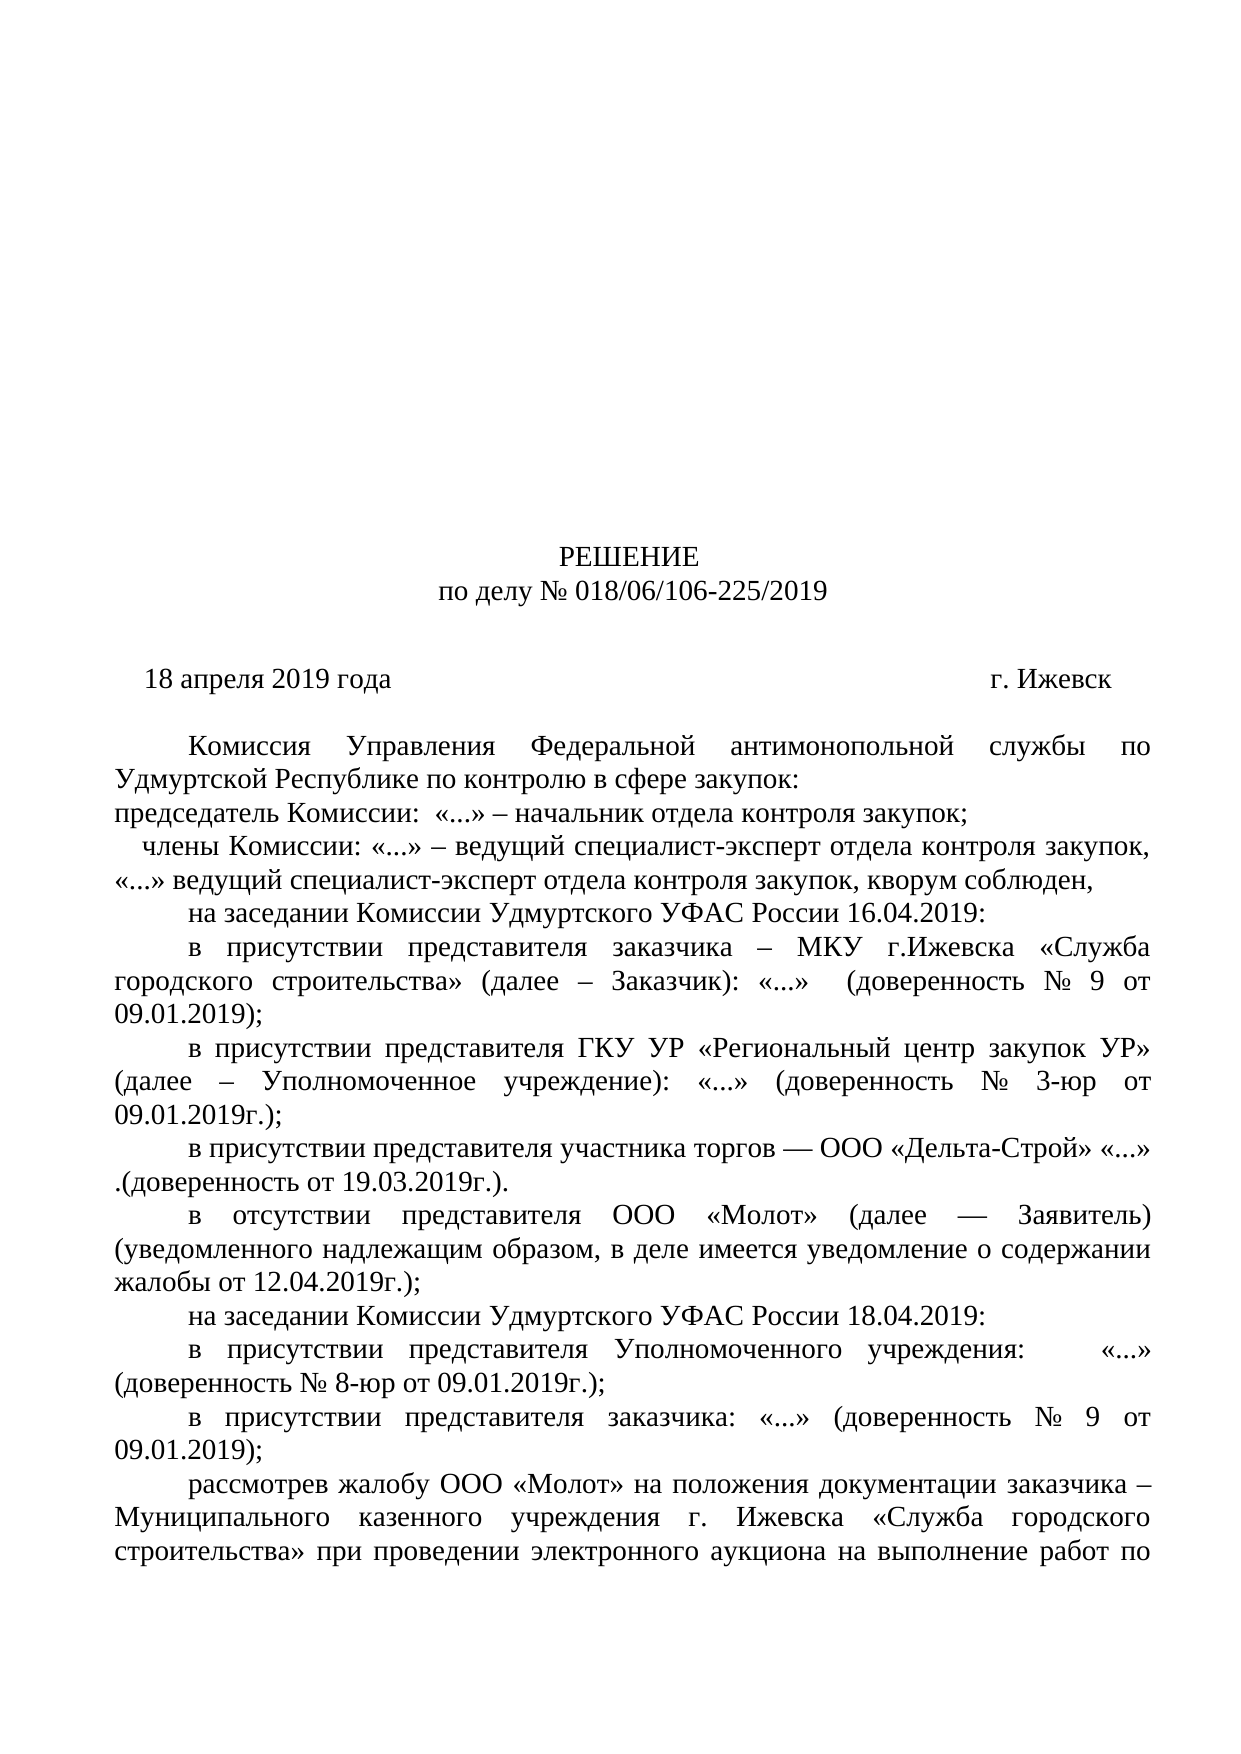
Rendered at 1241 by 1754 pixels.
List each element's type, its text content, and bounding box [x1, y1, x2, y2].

text в отсутствии представителя ООО «Молот» (далее — Заявитель) (уведомленного надлежащим образом, в деле имеется уведомление о содержании жалобы от 12.04.2019г.); [114, 1197, 1152, 1298]
text в присутствии представителя участника торгов — ООО «Дельта-Строй» «...» .(доверенность от 19.03.2019г.). [114, 1130, 1152, 1197]
text в присутствии представителя заказчика – МКУ г.Ижевска «Служба городского строительства» (далее – Заказчик): «...» (доверенность № 9 от 09.01.2019); [114, 929, 1152, 1030]
subtitle РЕШЕНИЕ [114, 539, 1152, 573]
text в присутствии представителя заказчика: «...» (доверенность № 9 от 09.01.2019); [114, 1399, 1152, 1466]
text в присутствии представителя Уполномоченного учреждения: «...» (доверенность № 8-юр от 09.01.2019г.); [114, 1332, 1152, 1399]
text 18 апреля 2019 года г. Ижевск [114, 661, 1152, 694]
text на заседании Комиссии Удмуртского УФАС России 16.04.2019: [114, 896, 1152, 929]
text члены Комиссии: «...» – ведущий специалист-эксперт отдела контроля закупок, «...» ведущий специалист-эксперт отдела контроля закупок, кворум соблюден, [114, 828, 1152, 896]
text в присутствии представителя ГКУ УР «Региональный центр закупок УР» (далее – Уполномоченное учреждение): «...» (доверенность № 3-юр от 09.01.2019г.); [114, 1030, 1152, 1130]
subtitle по делу № 018/06/106-225/2019 [114, 573, 1152, 606]
text Комиссия Управления Федеральной антимонопольной службы по Удмуртской Республике по контролю в сфере закупок: [114, 728, 1152, 795]
text рассмотрев жалобу ООО «Молот» на положения документации заказчика – Муниципального казенного учреждения г. Ижевска «Служба городского строительства» при проведении электронного аукциона на выполнение работ по [114, 1466, 1152, 1566]
text на заседании Комиссии Удмуртского УФАС России 18.04.2019: [114, 1298, 1152, 1332]
text председатель Комиссии: «...» – начальник отдела контроля закупок; [114, 795, 1152, 828]
